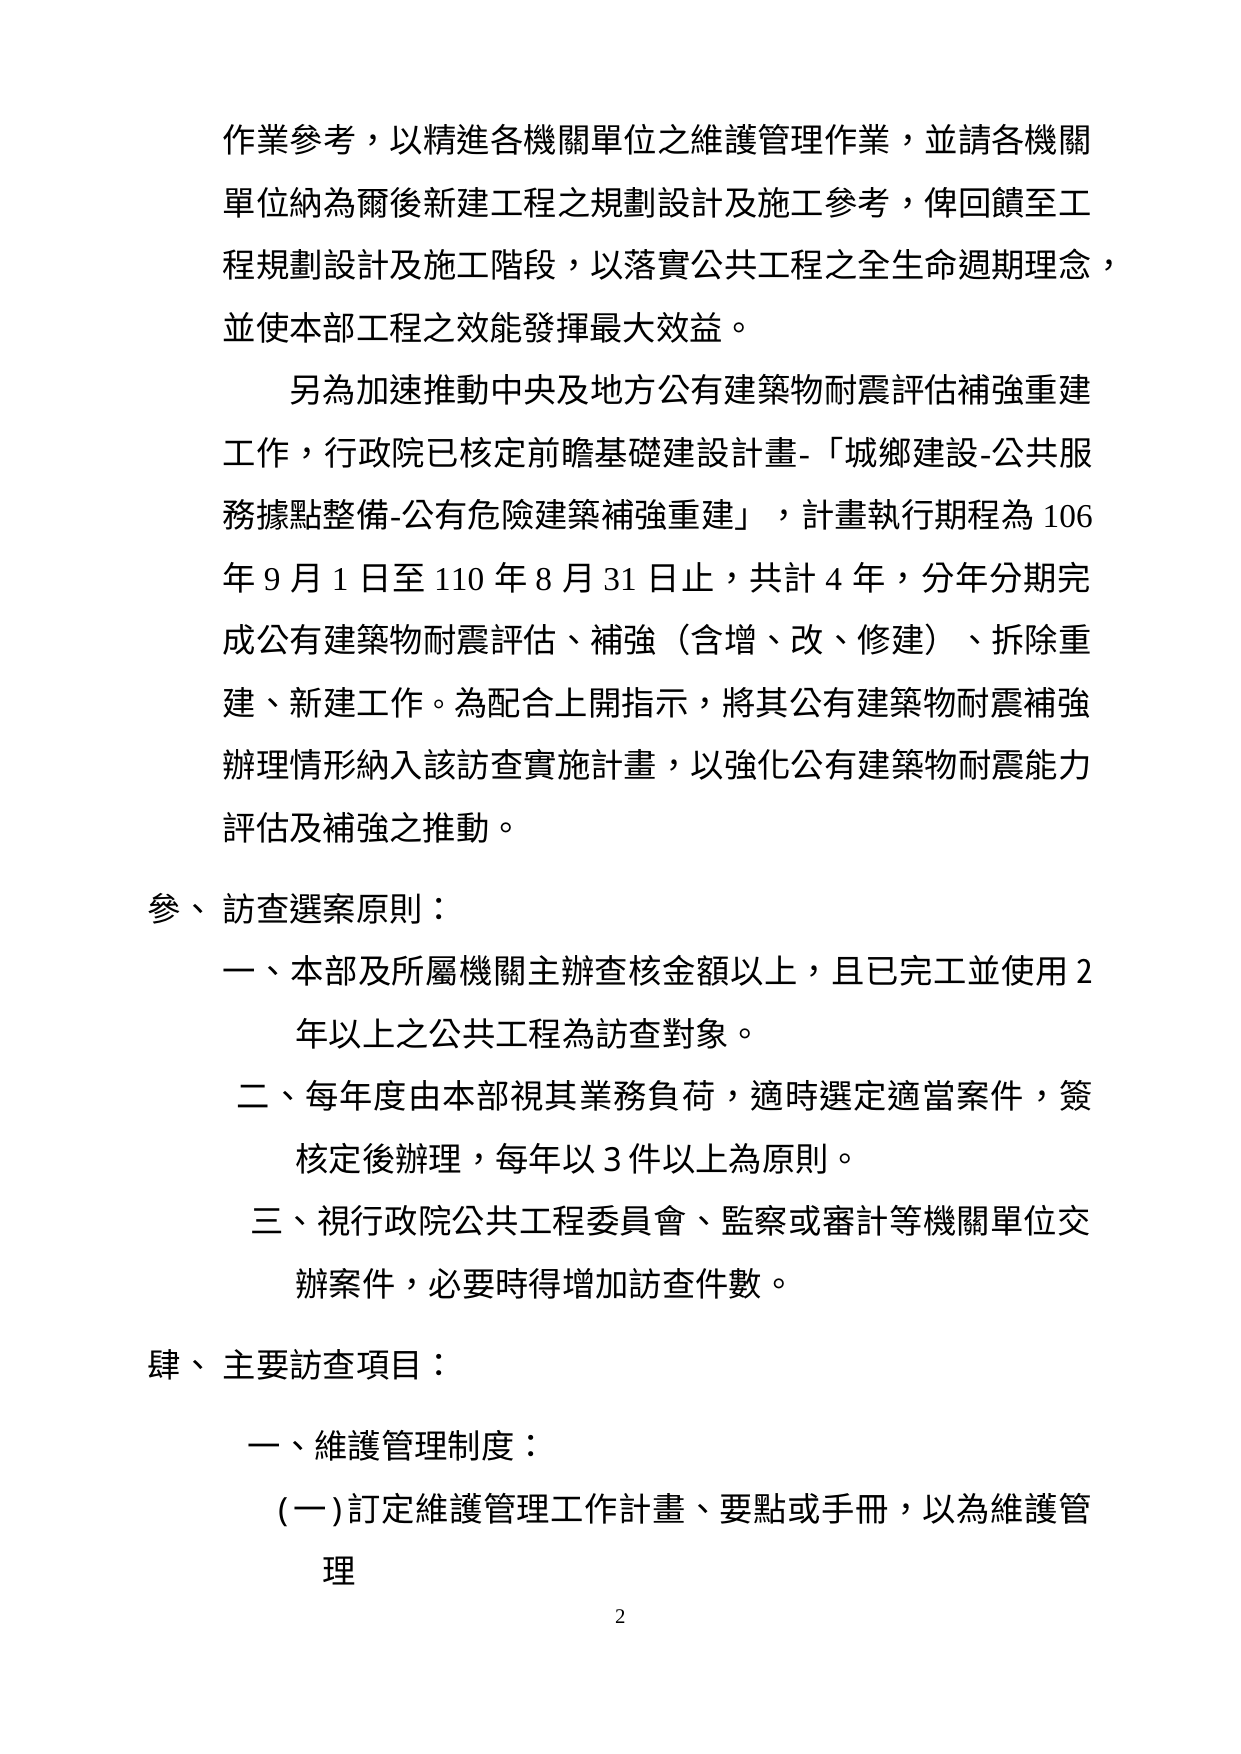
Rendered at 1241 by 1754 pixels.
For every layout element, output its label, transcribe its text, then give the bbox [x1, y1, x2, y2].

list 主要訪查項目： [148, 1321, 1092, 1384]
text 一、維護管理制度： [148, 1402, 1092, 1465]
text 另為加速推動中央及地方公有建築物耐震評估補強重建工作，行政院已核定前瞻基礎建設計畫-「城鄉建設-公共服務據點整備-公有危險建築補強重建」，計畫執行期程為106 年9 月1 日至110 年8 月31 日止，共計4 年，分年分期完成公有建築物耐震評估、補強（含增、改、修建）、拆除重 建、新建工作。為配合上開指示，將其公有建築物耐震補強辦理情形納入該訪查實施計畫，以強化公有建築物耐震能力評估及補強之推動。 [223, 346, 1092, 846]
list 訪查選案原則： [148, 865, 1092, 927]
text 一、本部及所屬機關主辦查核金額以上，且已完工並使用2年以上之公共工程為訪查對象。 [223, 927, 1092, 1052]
text 由於一般工程之使用及維護管理階段佔工程生命週期時間最長，在使用及維護管理過程，更容易發現原工程需求評估錯誤、規劃設計不當、工程施工品質不良或維修更新不易等問題。基此，爰訂定已完工工程之維護管理品質訪查機制，就本部已完工工程實際使用及辦理維護管理等面向進行品質訪查，提列訪查建議意見，提供受查單位後續辦理維護管理作業參考，以精進各機關單位之維護管理作業，並請各機關單位納為爾後新建工程之規劃設計及施工參考，俾回饋至工程規劃設計及施工階段，以落實公共工程之全生命週期理念，並使本部工程之效能發揮最大效益。 [223, 96, 1092, 346]
text 二、每年度由本部視其業務負荷，適時選定適當案件，簽核定後辦理，每年以3件以上為原則。 [148, 1052, 1092, 1177]
text (一)訂定維護管理工作計畫、要點或手冊，以為維護管理 [273, 1465, 1092, 1590]
text 三、視行政院公共工程委員會、監察或審計等機關單位交辦案件，必要時得增加訪查件數。 [148, 1177, 1092, 1302]
